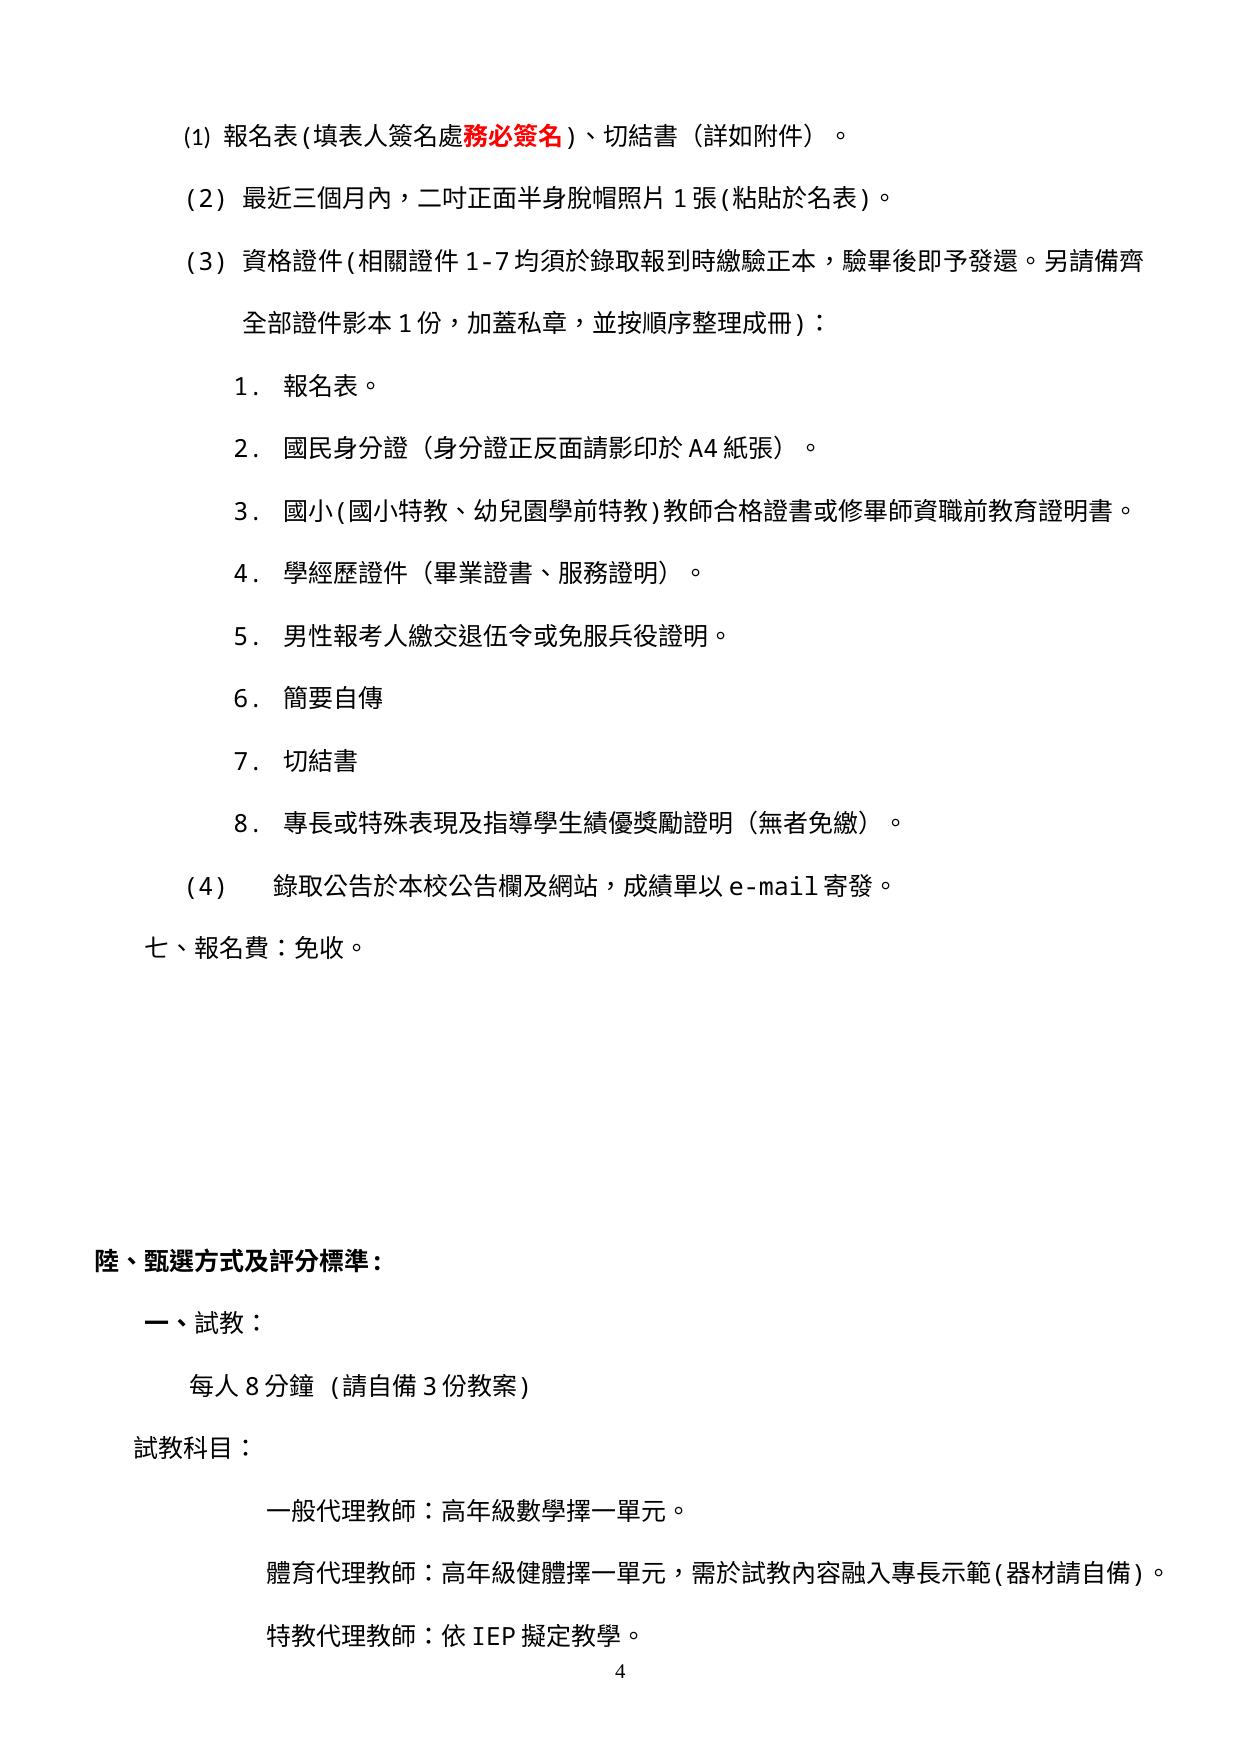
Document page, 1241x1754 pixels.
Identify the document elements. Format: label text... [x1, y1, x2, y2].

list 報名表(填表人簽名處務必簽名)、切結書（詳如附件）。 [183, 93, 1146, 155]
text 體育代理教師：高年級健體擇一單元，需於試教內容融入專長示範(器材請自備)。 [266, 1530, 1146, 1593]
list 國民身分證（身分證正反面請影印於A4紙張）。 [233, 405, 1146, 468]
list 專長或特殊表現及指導學生績優獎勵證明（無者免繳）。 [233, 780, 1146, 843]
text 每人8分鐘 (請自備3份教案) [144, 1343, 1146, 1405]
text 七、報名費：免收。 [144, 905, 1146, 968]
list 報名表。 [233, 343, 1146, 405]
list 簡要自傳 [233, 655, 1146, 718]
list 國小(國小特教、幼兒園學前特教)教師合格證書或修畢師資職前教育證明書。 [233, 468, 1146, 530]
text 特教代理教師：依IEP擬定教學。 [266, 1593, 1146, 1655]
text 一、試教： [144, 1280, 1146, 1343]
list 學經歷證件（畢業證書、服務證明）。 [233, 530, 1146, 593]
list 切結書 [233, 718, 1146, 780]
list 資格證件(相關證件1-7均須於錄取報到時繳驗正本，驗畢後即予發還。另請備齊全部證件影本1份，加蓋私章，並按順序整理成冊)： [183, 218, 1146, 343]
list 錄取公告於本校公告欄及網站，成績單以e-mail寄發。 [183, 843, 1146, 905]
text 陸、甄選方式及評分標準: [94, 1218, 1146, 1280]
list 最近三個月內，二吋正面半身脫帽照片1張(粘貼於名表)。 [183, 155, 1146, 218]
text 一般代理教師：高年級數學擇一單元。 [257, 1468, 1146, 1530]
list 男性報考人繳交退伍令或免服兵役證明。 [233, 593, 1146, 655]
text 試教科目： [94, 1405, 1146, 1468]
